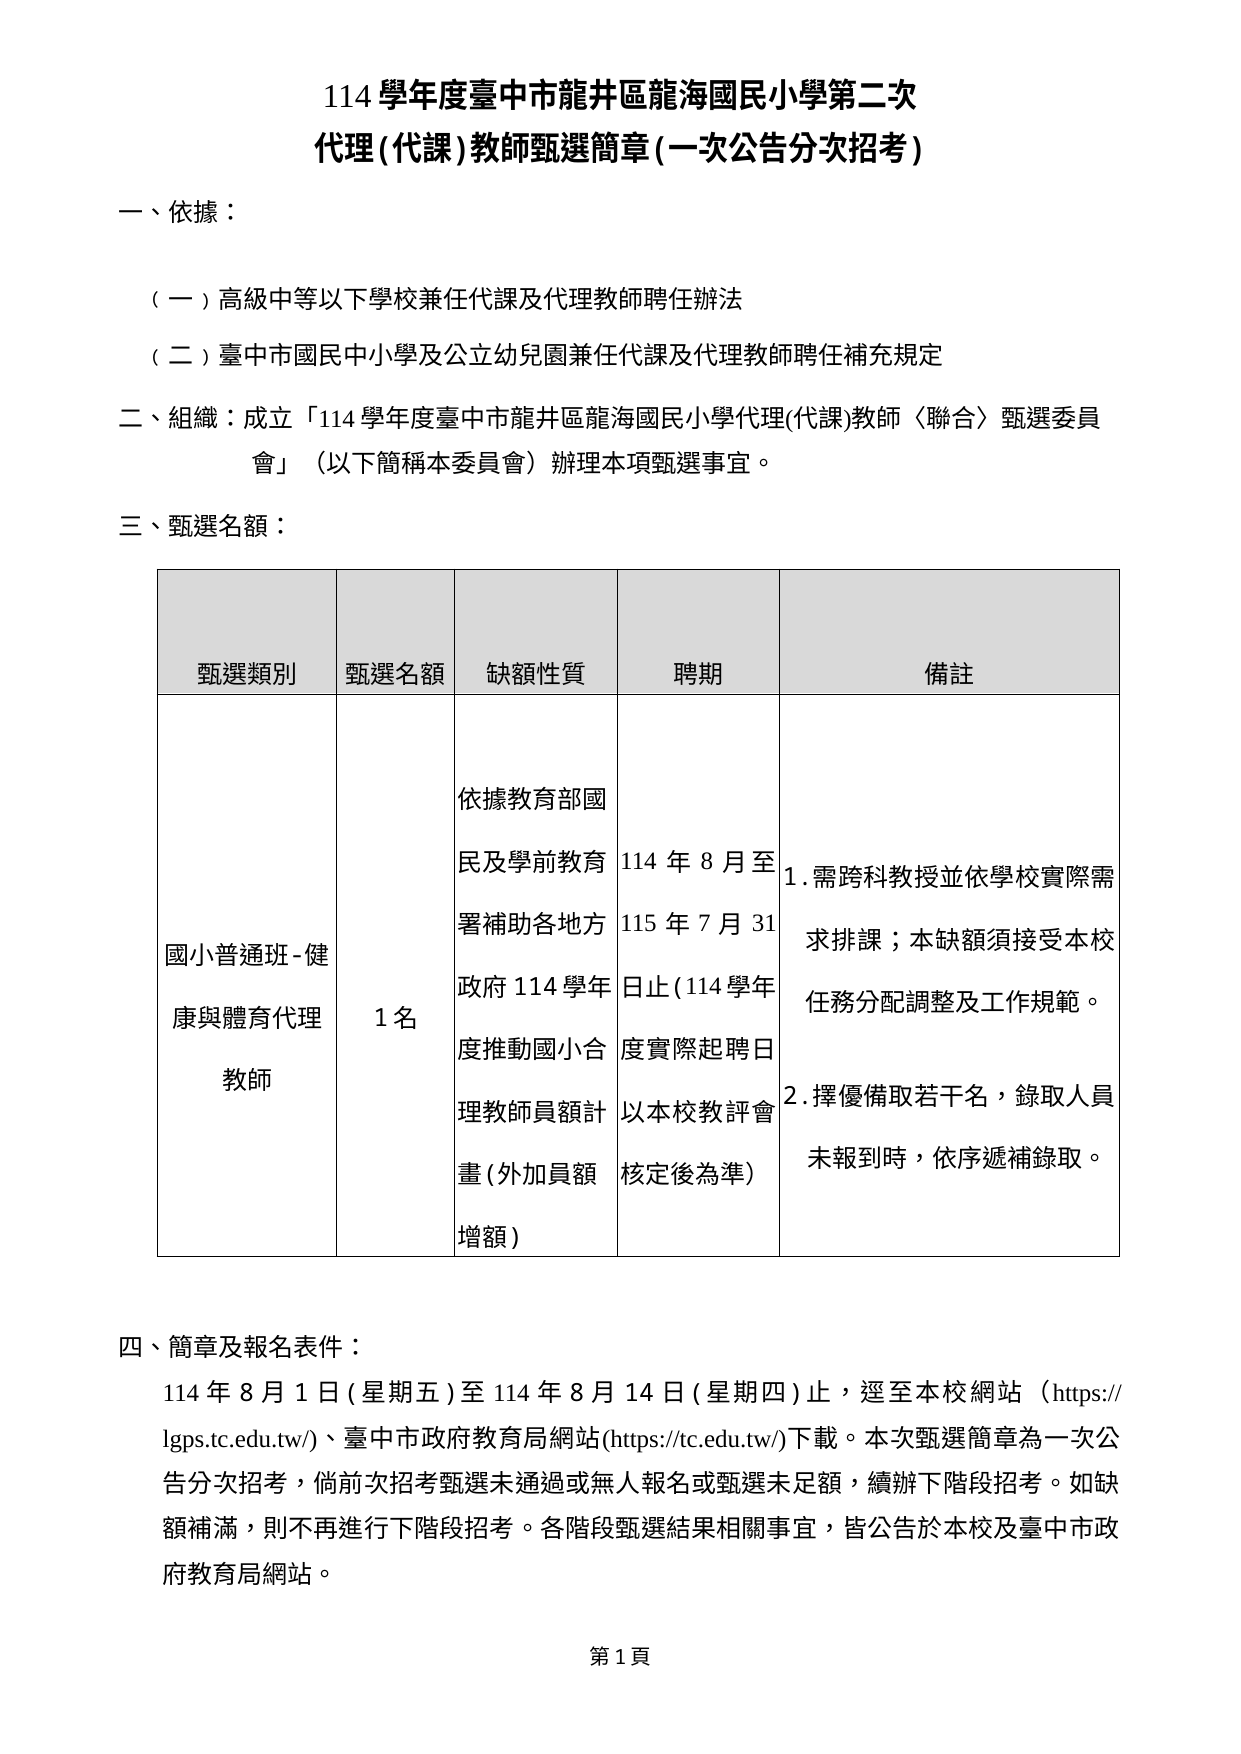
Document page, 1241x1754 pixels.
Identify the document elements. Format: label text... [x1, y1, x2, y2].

table_header 甄選類別 [158, 570, 336, 693]
table_header 甄選名額 [337, 570, 454, 693]
table_header 聘期 [618, 570, 779, 693]
table_cell 依據教育部國民及學前教育署補助各地方政府114學年度推動國小合理教師員額計畫(外加員額增額) [455, 695, 617, 1256]
table_cell 國小普通班-健康與體育代理教師 [158, 695, 336, 1256]
table_header 缺額性質 [455, 570, 617, 693]
table_cell 1名 [337, 695, 454, 1256]
text 一、依據： [118, 192, 1122, 228]
text 三、甄選名額： [118, 506, 1122, 543]
text 114年8月1日(星期五)至114年8月14日(星期四)止，逕至本校網站（https://lgps.tc.edu.tw/)、臺中市政府教育局網站(https://tc.edu.tw/)下載。本次甄選簡章為一次公告分次招考，倘前次招考甄選未通過或無人報名或甄選未足額，續辦下階段招考。如缺額補滿，則不再進行下階段招考。各階段甄選結果相關事宜，皆公告於本校及臺中市政府教育局網站。 [162, 1373, 1122, 1590]
text ﹙二﹚臺中市國民中小學及公立幼兒園兼任代課及代理教師聘任補充規定 [118, 336, 1122, 372]
table_header 備註 [780, 570, 1119, 693]
text 114學年度臺中市龍井區龍海國民小學第二次 [118, 68, 1122, 117]
table_cell 1.需跨科教授並依學校實際需求排課；本缺額須接受本校任務分配調整及工作規範。 2.擇優備取若干名，錄取人員未報到時，依序遞補錄取。 [780, 695, 1119, 1256]
table_cell 114年8月至115年7月31日止(114學年度實際起聘日以本校教評會核定後為準） [618, 695, 779, 1256]
text 代理(代課)教師甄選簡章(一次公告分次招考) [118, 122, 1122, 170]
text ﹙一﹚高級中等以下學校兼任代課及代理教師聘任辦法 [143, 256, 1122, 318]
text 二、組織：成立「114學年度臺中市龍井區龍海國民小學代理(代課)教師〈聯合〉甄選委員會」（以下簡稱本委員會）辦理本項甄選事宜。 [118, 398, 1122, 480]
text 四、簡章及報名表件： [118, 1328, 1122, 1364]
